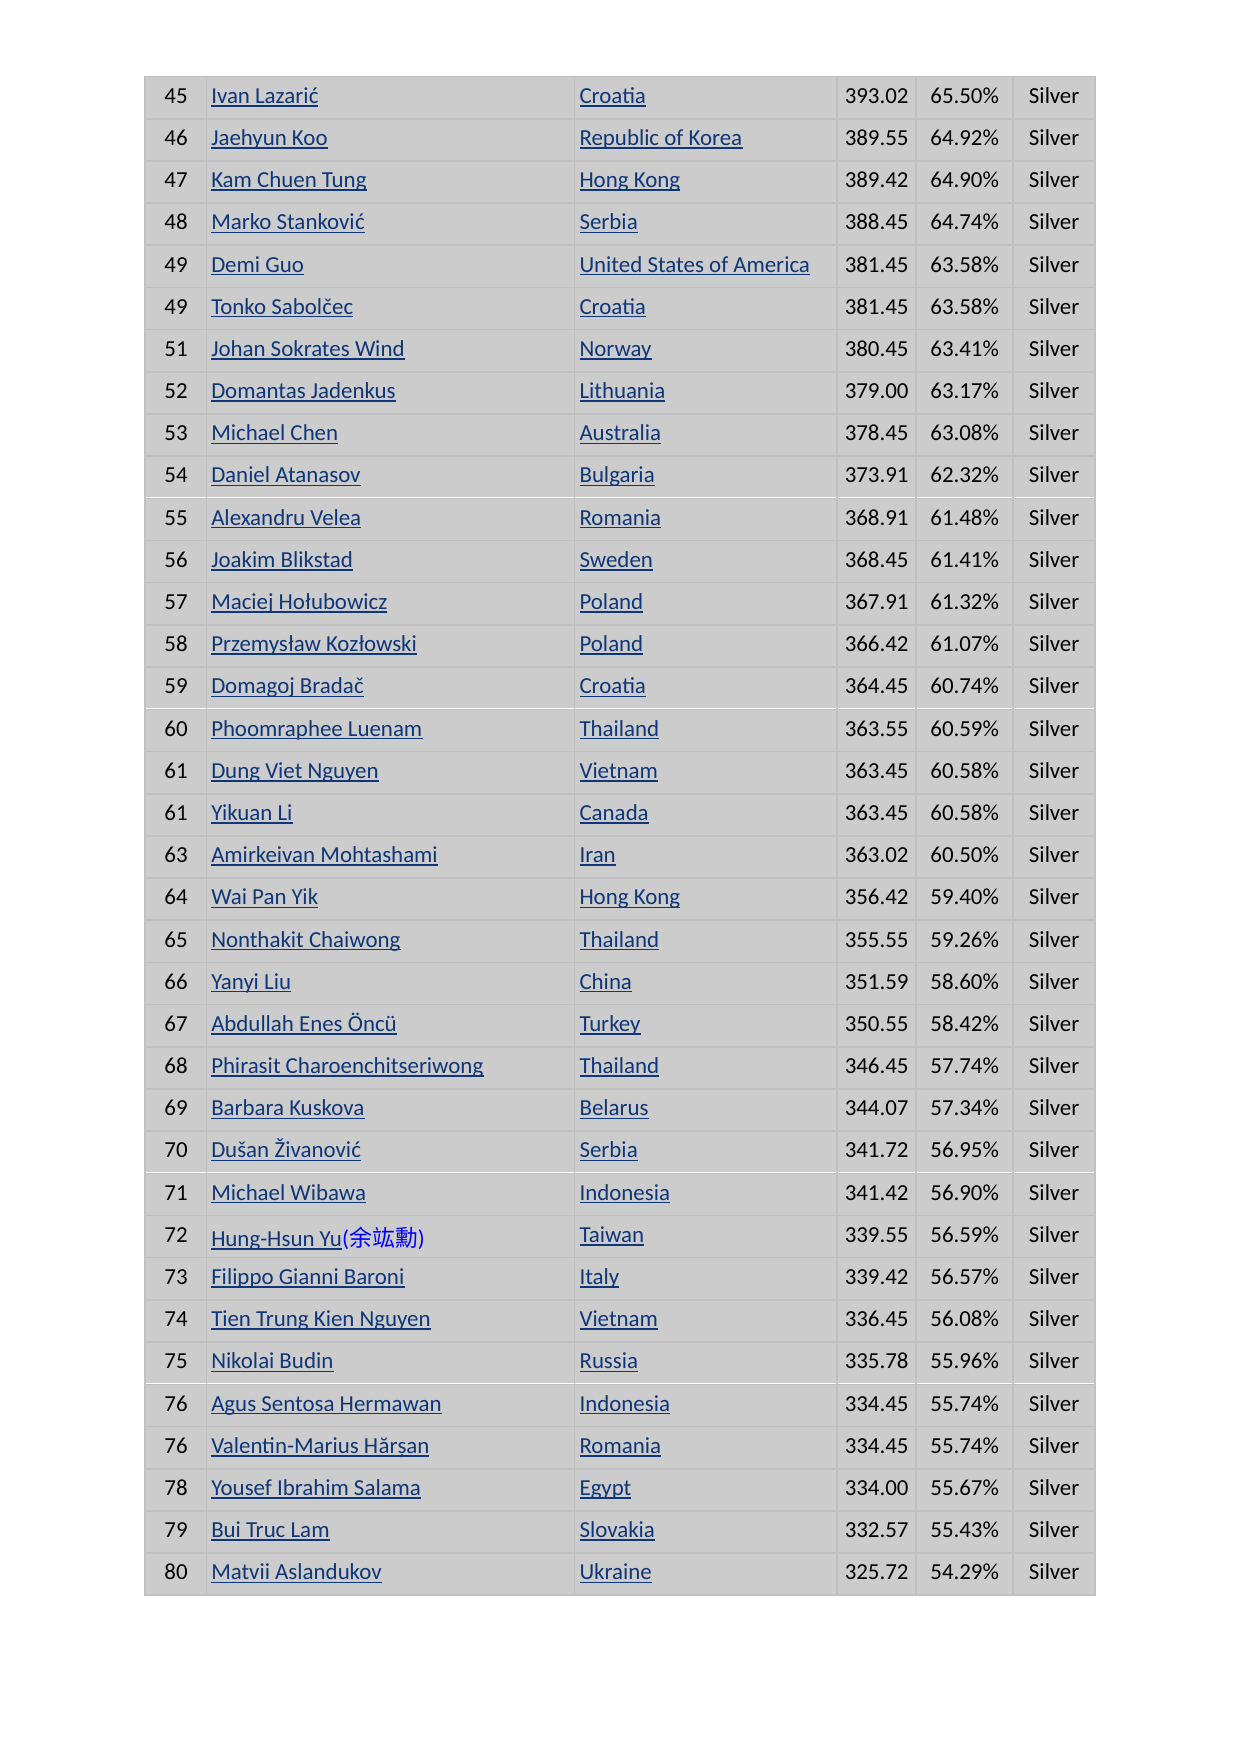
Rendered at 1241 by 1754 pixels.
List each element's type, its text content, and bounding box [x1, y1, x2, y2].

table_cell Canada [575, 795, 836, 835]
table_cell 55.67% [917, 1470, 1012, 1510]
table_cell 356.42 [838, 879, 915, 919]
table_cell 355.55 [838, 921, 915, 962]
table_cell Filippo Gianni Baroni [207, 1258, 574, 1299]
table_cell Poland [575, 583, 836, 624]
table_cell 74 [146, 1301, 206, 1341]
table_cell 55.43% [917, 1512, 1012, 1552]
table_cell Croatia [575, 668, 836, 708]
table_cell Australia [575, 415, 836, 455]
table_cell Silver [1014, 330, 1094, 371]
table_cell Silver [1014, 1554, 1094, 1594]
table_cell 381.45 [838, 246, 915, 287]
table_cell Silver [1014, 1385, 1094, 1426]
table_cell Romania [575, 1427, 836, 1468]
table_cell Vietnam [575, 1301, 836, 1341]
table_cell Yousef Ibrahim Salama [207, 1470, 574, 1510]
table_cell 63.08% [917, 415, 1012, 455]
table_cell China [575, 963, 836, 1004]
table_cell Silver [1014, 457, 1094, 497]
table_cell Nonthakit Chaiwong [207, 921, 574, 962]
table_cell 57.74% [917, 1048, 1012, 1088]
table_cell Tien Trung Kien Nguyen [207, 1301, 574, 1341]
table_cell 60.58% [917, 752, 1012, 793]
table_cell 393.02 [838, 77, 915, 118]
table_cell 56.57% [917, 1258, 1012, 1299]
table_cell 56 [146, 541, 206, 582]
table_cell 57.34% [917, 1090, 1012, 1130]
table_cell Bulgaria [575, 457, 836, 497]
table_cell Silver [1014, 583, 1094, 624]
table_cell Nikolai Budin [207, 1343, 574, 1383]
table_cell 58.60% [917, 963, 1012, 1004]
table_cell Republic of Korea [575, 120, 836, 160]
table_cell Jaehyun Koo [207, 120, 574, 160]
table_cell 60.58% [917, 795, 1012, 835]
table_cell 58 [146, 626, 206, 666]
table_cell Yanyi Liu [207, 963, 574, 1004]
table_cell 334.45 [838, 1385, 915, 1426]
table_cell Silver [1014, 921, 1094, 962]
table_cell Alexandru Velea [207, 499, 574, 540]
table_cell 364.45 [838, 668, 915, 708]
table_cell Demi Guo [207, 246, 574, 287]
table_cell 61.41% [917, 541, 1012, 582]
table_cell Yikuan Li [207, 795, 574, 835]
table_cell Silver [1014, 162, 1094, 202]
table_cell 71 [146, 1174, 206, 1215]
table_cell Silver [1014, 1343, 1094, 1383]
table_cell 60.59% [917, 710, 1012, 751]
table_cell 61 [146, 795, 206, 835]
table_cell Thailand [575, 921, 836, 962]
table_cell Amirkeivan Mohtashami [207, 837, 574, 877]
table_cell 52 [146, 373, 206, 413]
table_cell Silver [1014, 499, 1094, 540]
table_cell 58.42% [917, 1005, 1012, 1046]
table_cell Vietnam [575, 752, 836, 793]
table_cell Croatia [575, 77, 836, 118]
table_cell Serbia [575, 204, 836, 244]
table_cell Silver [1014, 1301, 1094, 1341]
table_cell Ukraine [575, 1554, 836, 1594]
table_cell 350.55 [838, 1005, 915, 1046]
table_cell 78 [146, 1470, 206, 1510]
table_cell 341.72 [838, 1132, 915, 1172]
table_cell Hong Kong [575, 879, 836, 919]
table_cell United States of America [575, 246, 836, 287]
table_cell Matvii Aslandukov [207, 1554, 574, 1594]
table_cell Norway [575, 330, 836, 371]
table_cell 55 [146, 499, 206, 540]
table_cell Silver [1014, 288, 1094, 329]
table_cell Silver [1014, 373, 1094, 413]
table_cell Silver [1014, 1470, 1094, 1510]
table_cell 45 [146, 77, 206, 118]
table_cell 381.45 [838, 288, 915, 329]
table_cell 63.58% [917, 246, 1012, 287]
table_cell 378.45 [838, 415, 915, 455]
table_cell Abdullah Enes Öncü [207, 1005, 574, 1046]
table_cell Hung-Hsun Yu(余竑勳) [207, 1216, 574, 1257]
table_cell Valentin-Marius Hărșan [207, 1427, 574, 1468]
table_cell Agus Sentosa Hermawan [207, 1385, 574, 1426]
table_cell 63.41% [917, 330, 1012, 371]
table_cell 53 [146, 415, 206, 455]
table_cell 80 [146, 1554, 206, 1594]
table_cell 339.55 [838, 1216, 915, 1257]
table_cell Marko Stanković [207, 204, 574, 244]
table_cell 66 [146, 963, 206, 1004]
table_cell Daniel Atanasov [207, 457, 574, 497]
table_cell Silver [1014, 626, 1094, 666]
table_cell Silver [1014, 541, 1094, 582]
table_cell Silver [1014, 1005, 1094, 1046]
table_cell 68 [146, 1048, 206, 1088]
table_cell Silver [1014, 246, 1094, 287]
table_cell 69 [146, 1090, 206, 1130]
table_cell Turkey [575, 1005, 836, 1046]
table_cell Lithuania [575, 373, 836, 413]
table_cell 363.45 [838, 795, 915, 835]
table_cell 63 [146, 837, 206, 877]
table_cell Ivan Lazarić [207, 77, 574, 118]
table_cell Bui Truc Lam [207, 1512, 574, 1552]
table_cell 334.45 [838, 1427, 915, 1468]
table_cell 70 [146, 1132, 206, 1172]
table_cell 367.91 [838, 583, 915, 624]
table_cell 339.42 [838, 1258, 915, 1299]
table_cell 61.07% [917, 626, 1012, 666]
table_cell Slovakia [575, 1512, 836, 1552]
table_cell Przemysław Kozłowski [207, 626, 574, 666]
table_cell Tonko Sabolčec [207, 288, 574, 329]
table_cell 60.50% [917, 837, 1012, 877]
table_cell 76 [146, 1385, 206, 1426]
table_cell Serbia [575, 1132, 836, 1172]
table_cell 363.45 [838, 752, 915, 793]
table_cell 363.55 [838, 710, 915, 751]
table_cell 55.74% [917, 1385, 1012, 1426]
table_cell Russia [575, 1343, 836, 1383]
table_cell 64.92% [917, 120, 1012, 160]
table_cell 61.32% [917, 583, 1012, 624]
table_cell Egypt [575, 1470, 836, 1510]
table_cell Silver [1014, 415, 1094, 455]
table_cell 76 [146, 1427, 206, 1468]
table_cell 344.07 [838, 1090, 915, 1130]
table_cell Silver [1014, 204, 1094, 244]
table_cell 56.95% [917, 1132, 1012, 1172]
table_cell Silver [1014, 795, 1094, 835]
table_cell Taiwan [575, 1216, 836, 1257]
table_cell 379.00 [838, 373, 915, 413]
table_cell Silver [1014, 1427, 1094, 1468]
table_cell 46 [146, 120, 206, 160]
table_cell 55.96% [917, 1343, 1012, 1383]
table_cell 79 [146, 1512, 206, 1552]
table_cell 49 [146, 246, 206, 287]
table_cell Domagoj Bradač [207, 668, 574, 708]
table_cell 54 [146, 457, 206, 497]
table_cell 346.45 [838, 1048, 915, 1088]
table_cell 351.59 [838, 963, 915, 1004]
table_cell Silver [1014, 710, 1094, 751]
table_cell 380.45 [838, 330, 915, 371]
table_cell 59 [146, 668, 206, 708]
table_cell 389.55 [838, 120, 915, 160]
table_cell 64.90% [917, 162, 1012, 202]
table_cell Silver [1014, 1216, 1094, 1257]
table_cell Sweden [575, 541, 836, 582]
table_cell 60 [146, 710, 206, 751]
table_cell Silver [1014, 752, 1094, 793]
table_cell 75 [146, 1343, 206, 1383]
table_cell 366.42 [838, 626, 915, 666]
table_cell Silver [1014, 879, 1094, 919]
table_cell 67 [146, 1005, 206, 1046]
table_cell 368.91 [838, 499, 915, 540]
table_cell 47 [146, 162, 206, 202]
table_cell Phoomraphee Luenam [207, 710, 574, 751]
table_cell Indonesia [575, 1174, 836, 1215]
table_cell 59.26% [917, 921, 1012, 962]
table_cell 63.58% [917, 288, 1012, 329]
table_cell 373.91 [838, 457, 915, 497]
table_cell 64 [146, 879, 206, 919]
table_cell Kam Chuen Tung [207, 162, 574, 202]
table_cell Silver [1014, 1512, 1094, 1552]
table_cell 56.08% [917, 1301, 1012, 1341]
table_cell Italy [575, 1258, 836, 1299]
table_cell Joakim Blikstad [207, 541, 574, 582]
table_cell Dušan Živanović [207, 1132, 574, 1172]
table_cell 335.78 [838, 1343, 915, 1383]
table_cell Poland [575, 626, 836, 666]
table_cell Thailand [575, 710, 836, 751]
table_cell 64.74% [917, 204, 1012, 244]
table_cell 57 [146, 583, 206, 624]
table_cell 65 [146, 921, 206, 962]
table_cell Indonesia [575, 1385, 836, 1426]
table_cell 368.45 [838, 541, 915, 582]
table_cell Silver [1014, 668, 1094, 708]
table_cell Maciej Hołubowicz [207, 583, 574, 624]
table_cell 48 [146, 204, 206, 244]
table_cell Croatia [575, 288, 836, 329]
table_cell 72 [146, 1216, 206, 1257]
table_cell 325.72 [838, 1554, 915, 1594]
table_cell Silver [1014, 1048, 1094, 1088]
table_cell Silver [1014, 1132, 1094, 1172]
table_cell 336.45 [838, 1301, 915, 1341]
table_cell 73 [146, 1258, 206, 1299]
table_cell Silver [1014, 1174, 1094, 1215]
table_cell 56.90% [917, 1174, 1012, 1215]
table_cell 332.57 [838, 1512, 915, 1552]
table_cell 363.02 [838, 837, 915, 877]
table_cell 63.17% [917, 373, 1012, 413]
table_cell 341.42 [838, 1174, 915, 1215]
table_cell Thailand [575, 1048, 836, 1088]
table_cell Silver [1014, 1090, 1094, 1130]
table_cell Michael Chen [207, 415, 574, 455]
table_cell Silver [1014, 1258, 1094, 1299]
table_cell Johan Sokrates Wind [207, 330, 574, 371]
table_cell 388.45 [838, 204, 915, 244]
table_cell Wai Pan Yik [207, 879, 574, 919]
table_cell Domantas Jadenkus [207, 373, 574, 413]
table_cell Barbara Kuskova [207, 1090, 574, 1130]
table_cell 49 [146, 288, 206, 329]
table_cell 56.59% [917, 1216, 1012, 1257]
table_cell 55.74% [917, 1427, 1012, 1468]
table_cell 61 [146, 752, 206, 793]
table_cell Phirasit Charoenchitseriwong [207, 1048, 574, 1088]
table_cell Silver [1014, 963, 1094, 1004]
table_cell 62.32% [917, 457, 1012, 497]
table_cell 334.00 [838, 1470, 915, 1510]
table_cell 61.48% [917, 499, 1012, 540]
table_cell 54.29% [917, 1554, 1012, 1594]
table_cell Belarus [575, 1090, 836, 1130]
table_cell Iran [575, 837, 836, 877]
table_cell 389.42 [838, 162, 915, 202]
table_cell 51 [146, 330, 206, 371]
table_cell Dung Viet Nguyen [207, 752, 574, 793]
table_cell Michael Wibawa [207, 1174, 574, 1215]
table_cell Hong Kong [575, 162, 836, 202]
table_cell 59.40% [917, 879, 1012, 919]
table_cell Romania [575, 499, 836, 540]
table_cell Silver [1014, 77, 1094, 118]
table_cell Silver [1014, 120, 1094, 160]
table_cell 65.50% [917, 77, 1012, 118]
table_cell Silver [1014, 837, 1094, 877]
table_cell 60.74% [917, 668, 1012, 708]
